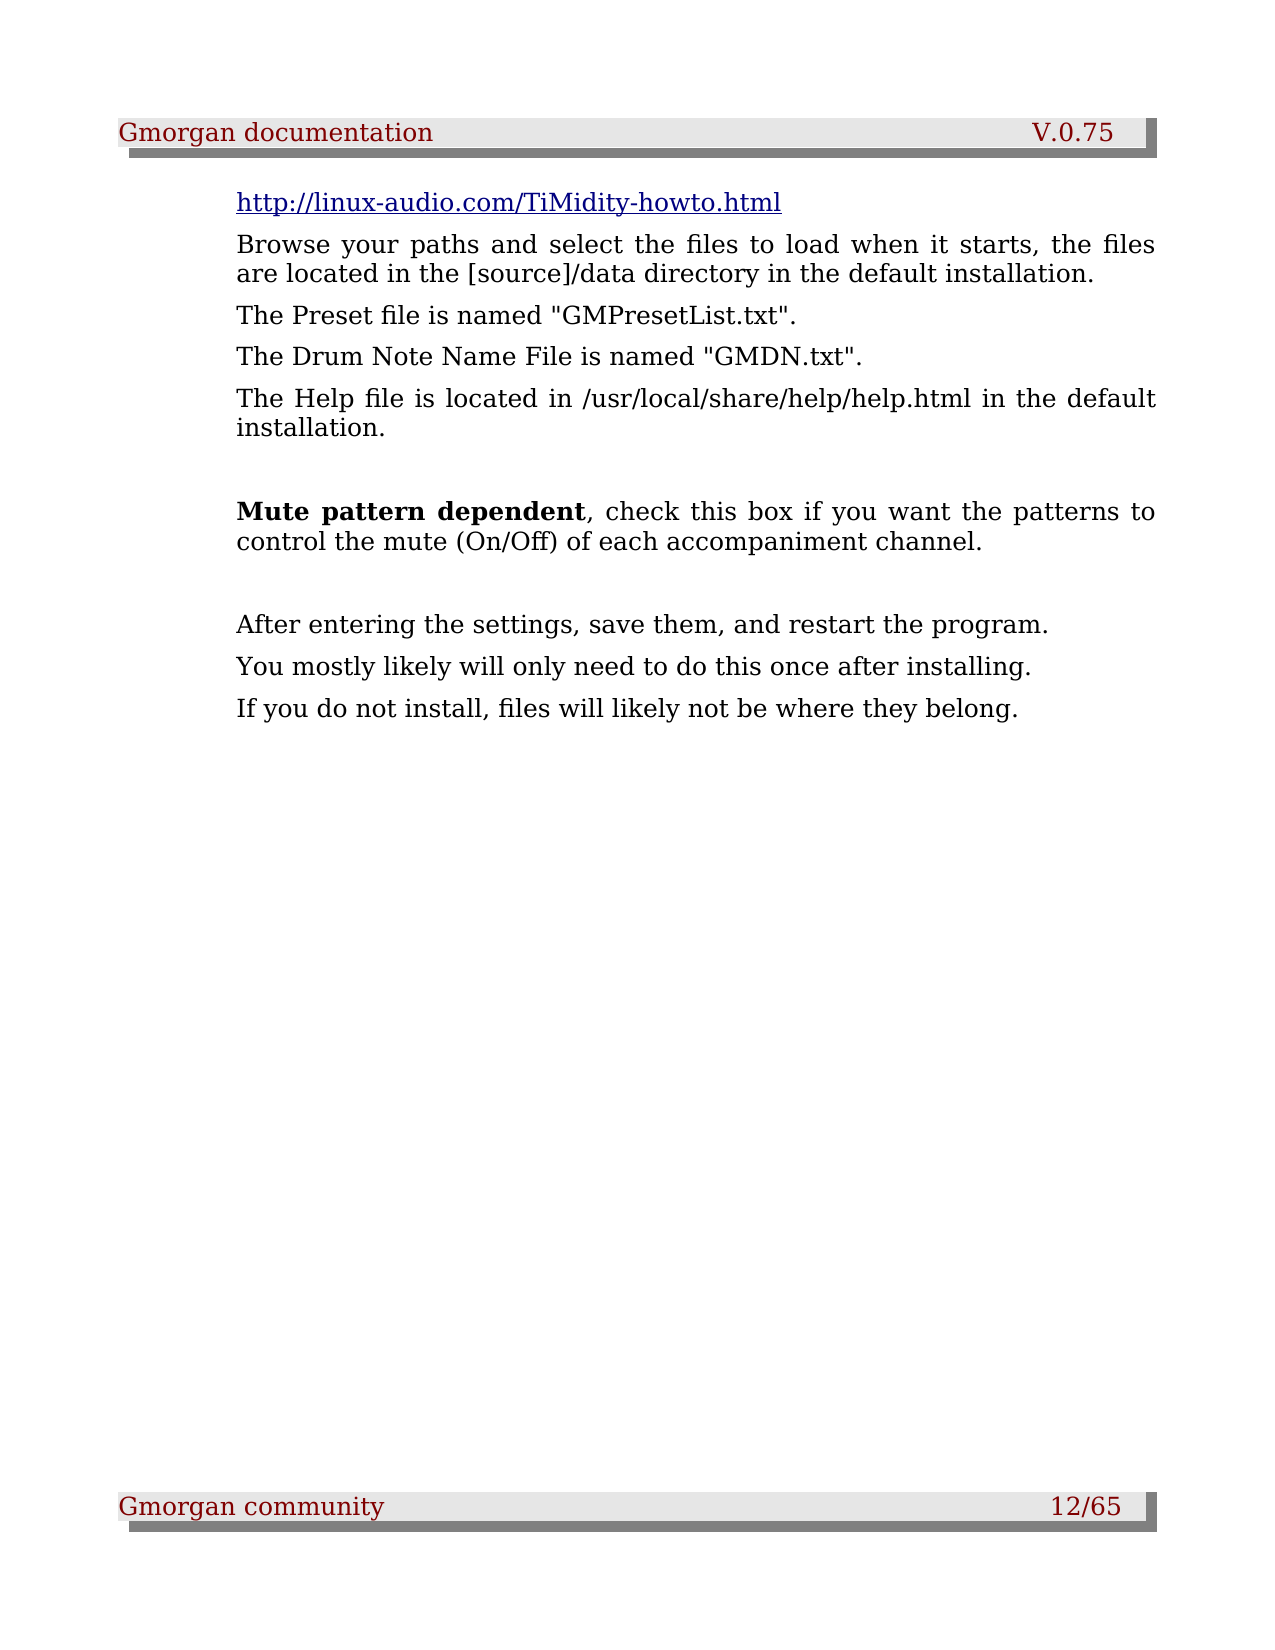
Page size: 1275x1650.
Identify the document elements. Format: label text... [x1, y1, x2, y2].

text You mostly likely will only need to do this once after installing. [236, 652, 1157, 681]
text If you do not install, files will likely not be where they belong. [236, 694, 1157, 723]
text http://linux-audio.com/TiMidity-howto.html [236, 188, 1157, 217]
text Mute pattern dependent, check this box if you want the patterns to control the mute (On/Off) of each accompaniment channel. [236, 497, 1157, 556]
text The Preset file is named "GMPresetList.txt". [236, 301, 1157, 330]
text After entering the settings, save them, and restart the program. [236, 610, 1157, 639]
text The Drum Note Name File is named "GMDN.txt". [236, 343, 1157, 372]
text The Help file is located in /usr/local/share/help/help.html in the default installation. [236, 384, 1157, 443]
text Browse your paths and select the files to load when it starts, the files are located in the [source]/data directory in the default installation. [236, 230, 1157, 288]
